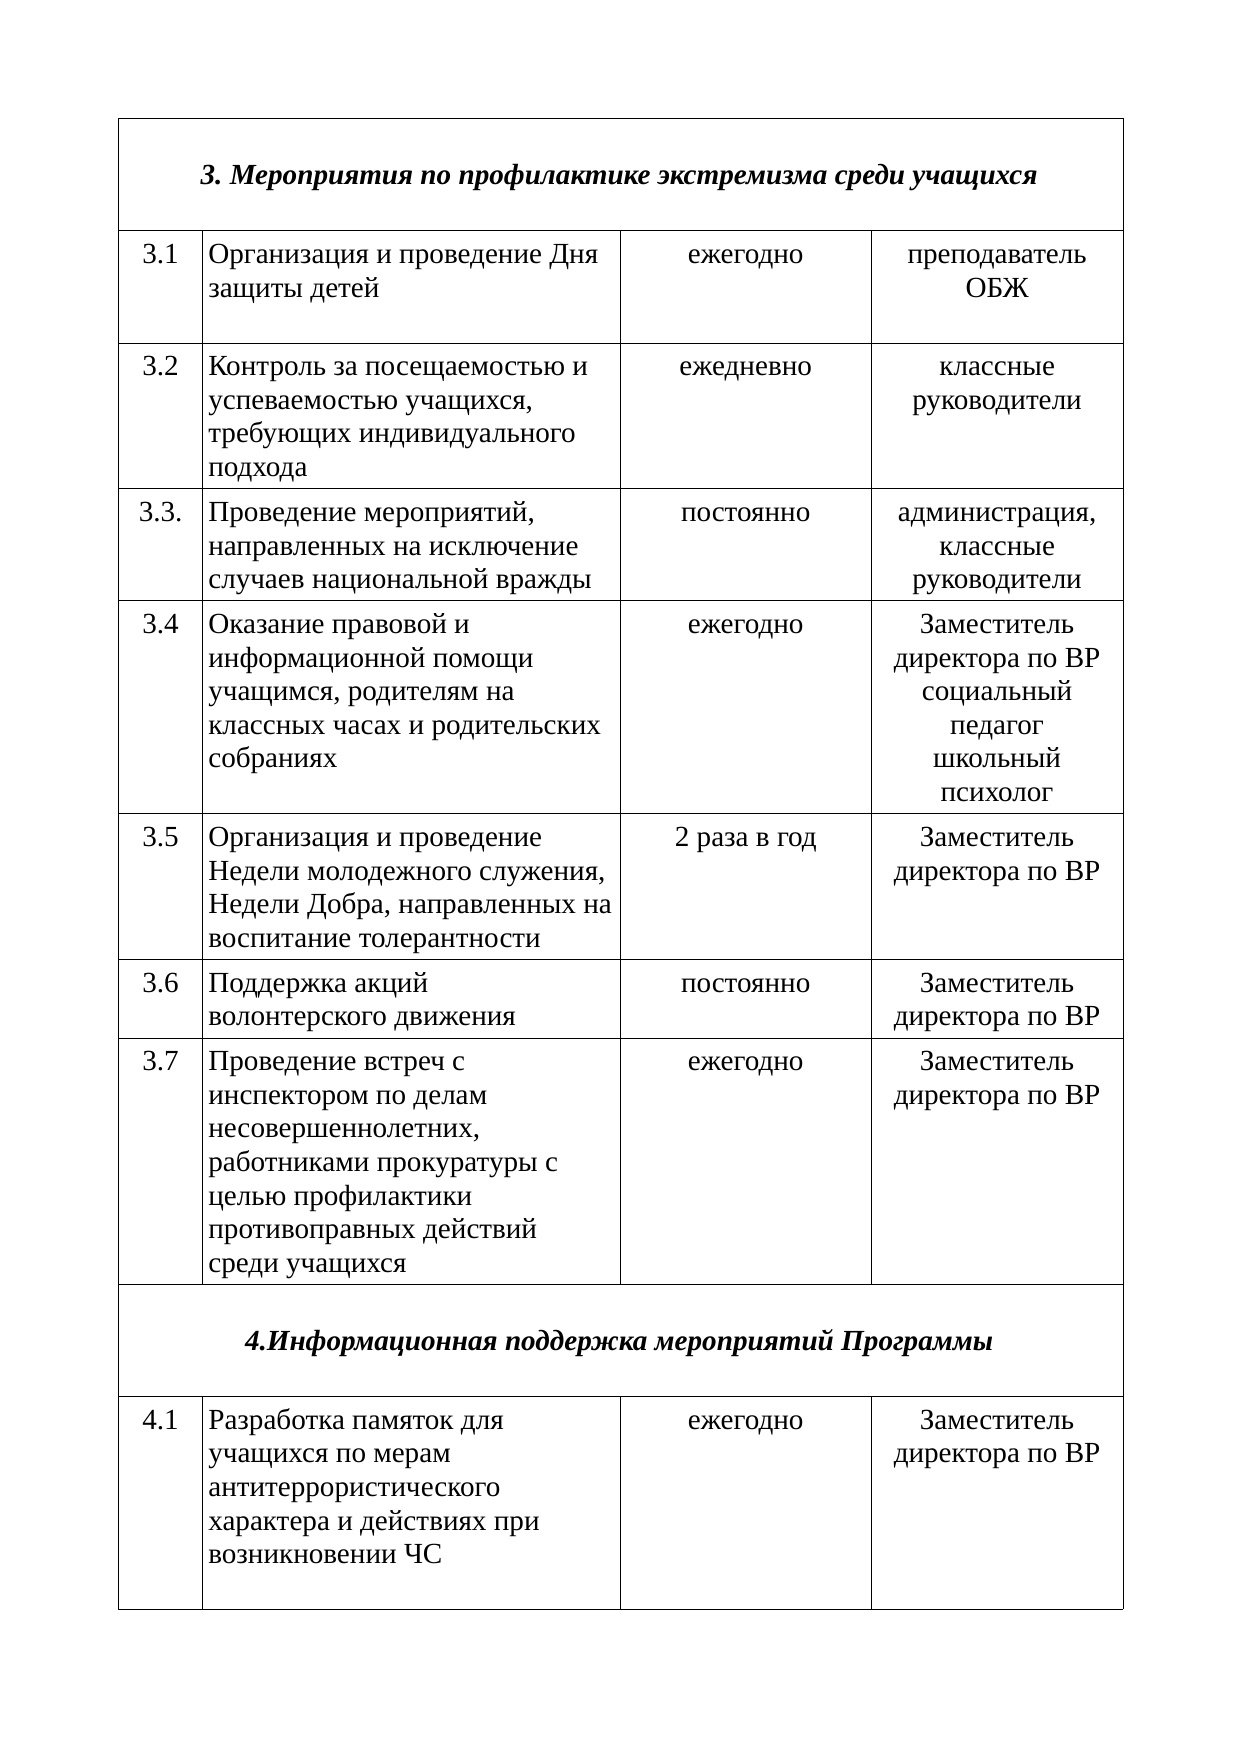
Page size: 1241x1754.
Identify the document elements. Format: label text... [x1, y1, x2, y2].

table_cell 4.Информационная поддержка мероприятий Программы [119, 1285, 1123, 1396]
table_cell 3.6 [119, 960, 202, 1038]
table_cell 4.1 [119, 1397, 202, 1609]
table_cell 3.5 [119, 814, 202, 959]
table_cell Проведение встреч с инспектором по делам несовершеннолетних, работниками прокуратуры с целью профилактики противоправных действий среди учащихся [203, 1039, 620, 1284]
table_cell 3.1 [119, 231, 202, 342]
table_cell ежегодно [621, 1039, 871, 1284]
table_cell 3.4 [119, 601, 202, 813]
table_cell Разработка памяток для учащихся по мерам антитеррористического характера и действиях при возникновении ЧС [203, 1397, 620, 1609]
table_cell Заместитель директора по ВР [872, 814, 1123, 959]
table_cell ежегодно [621, 601, 871, 813]
table_cell ежегодно [621, 1397, 871, 1609]
table_cell классные руководители [872, 344, 1123, 488]
table_cell 3. Мероприятия по профилактике экстремизма среди учащихся [119, 119, 1123, 230]
table_cell Контроль за посещаемостью и успеваемостью учащихся, требующих индивидуального подхода [203, 344, 620, 488]
table_cell Заместитель директора по ВР [872, 1039, 1123, 1284]
table_cell 3.2 [119, 344, 202, 488]
table_cell Оказание правовой и информационной помощи учащимся, родителям на классных часах и родительских собраниях [203, 601, 620, 813]
table_cell Заместитель директора по ВР социальный педагог школьный психолог [872, 601, 1123, 813]
table_cell постоянно [621, 489, 871, 600]
table_cell администрация, классные руководители [872, 489, 1123, 600]
table_cell Заместитель директора по ВР [872, 1397, 1123, 1609]
table_cell 3.7 [119, 1039, 202, 1284]
table_cell 3.3. [119, 489, 202, 600]
table_cell Заместитель директора по ВР [872, 960, 1123, 1038]
table_cell ежегодно [621, 231, 871, 342]
table_cell ежедневно [621, 344, 871, 488]
table_cell Организация и проведение Дня защиты детей [203, 231, 620, 342]
table_cell преподаватель ОБЖ [872, 231, 1123, 342]
table_cell постоянно [621, 960, 871, 1038]
table_cell Проведение мероприятий, направленных на исключение случаев национальной вражды [203, 489, 620, 600]
table_cell 2 раза в год [621, 814, 871, 959]
table_cell Организация и проведение Недели молодежного служения, Недели Добра, направленных на воспитание толерантности [203, 814, 620, 959]
table_cell Поддержка акций волонтерского движения [203, 960, 620, 1038]
